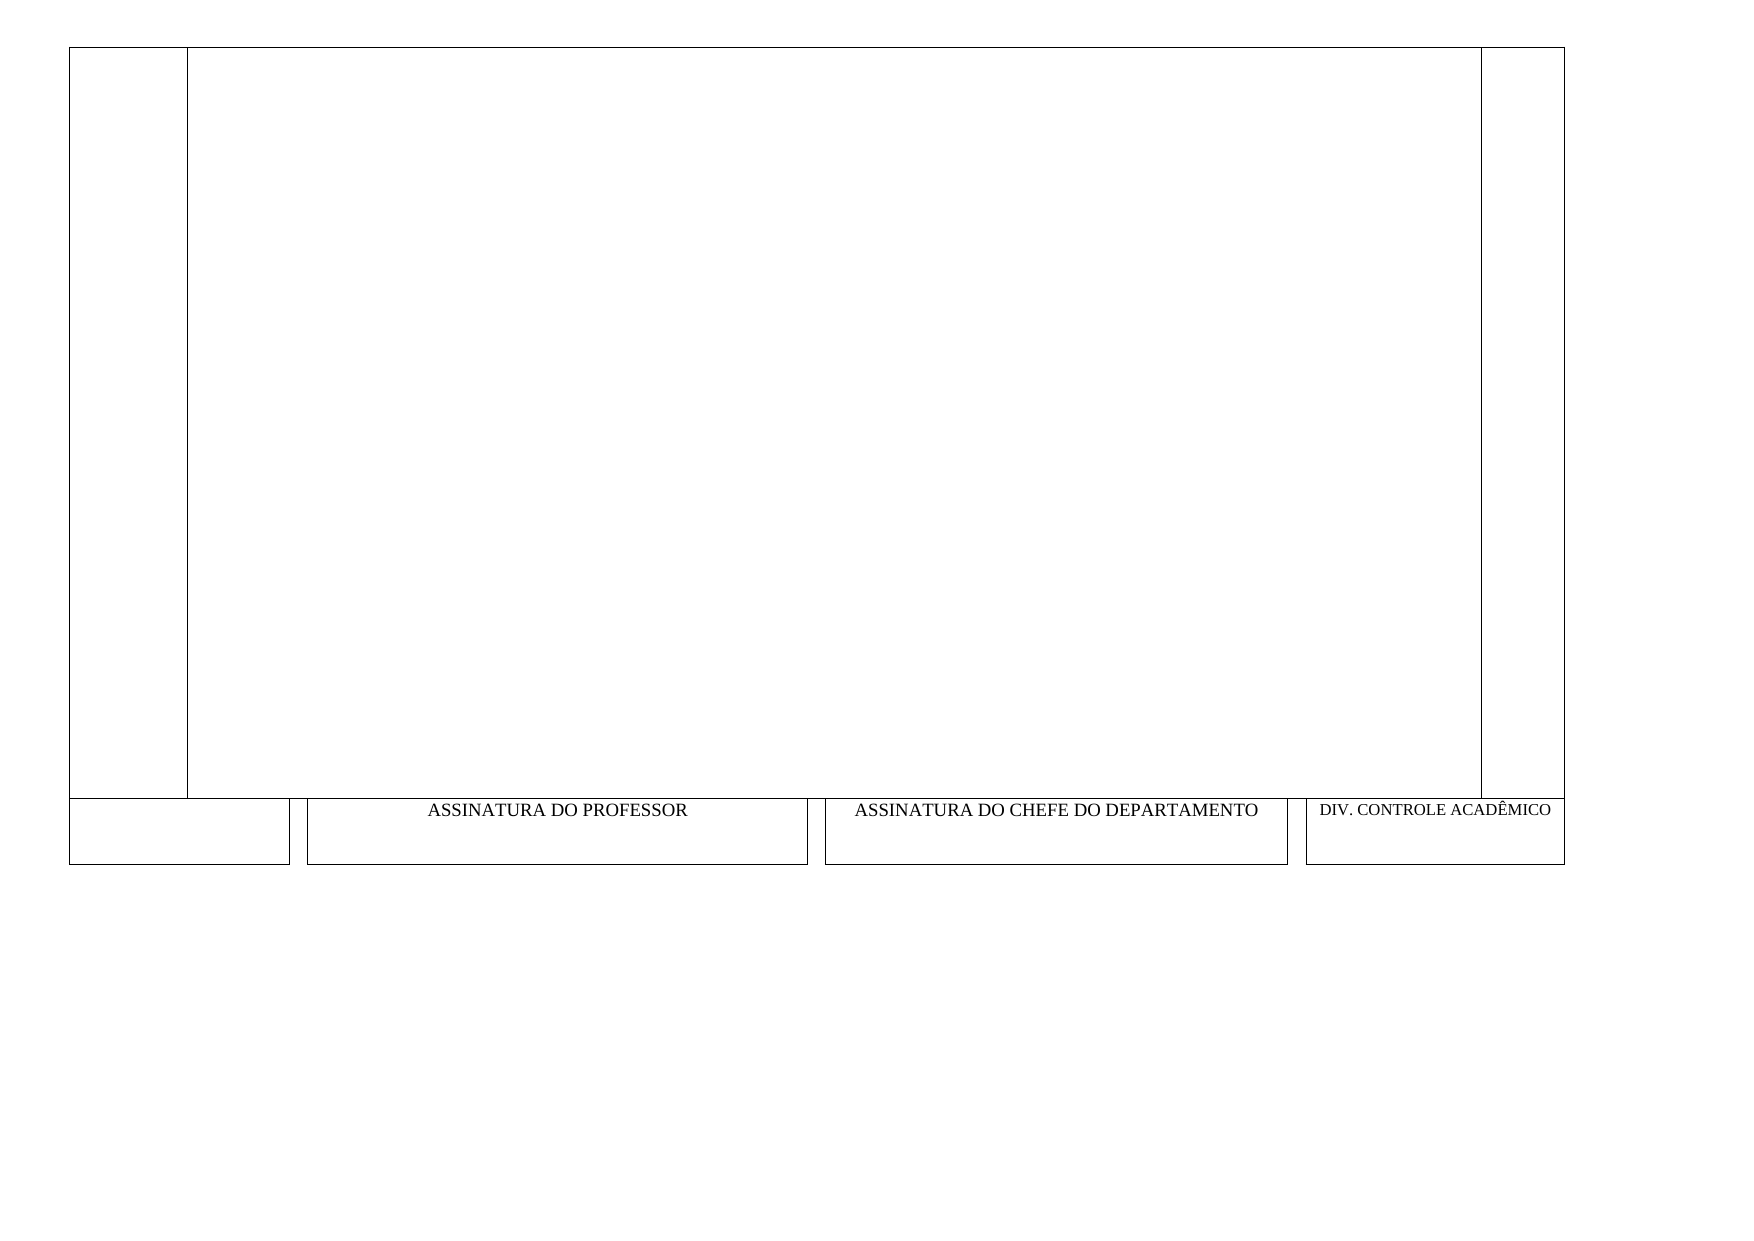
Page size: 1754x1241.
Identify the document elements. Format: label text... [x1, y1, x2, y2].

table_cell [70, 799, 289, 864]
table_cell [290, 799, 307, 864]
table_cell [1482, 48, 1564, 798]
table_cell [1288, 799, 1306, 864]
table_cell ASSINATURA DO PROFESSOR [308, 799, 807, 864]
table_cell [188, 48, 1481, 798]
table_cell DIV. CONTROLE ACADÊMICO [1307, 799, 1564, 864]
table_cell [808, 799, 825, 864]
table_cell [70, 48, 187, 798]
table_cell ASSINATURA DO CHEFE DO DEPARTAMENTO [826, 799, 1287, 864]
